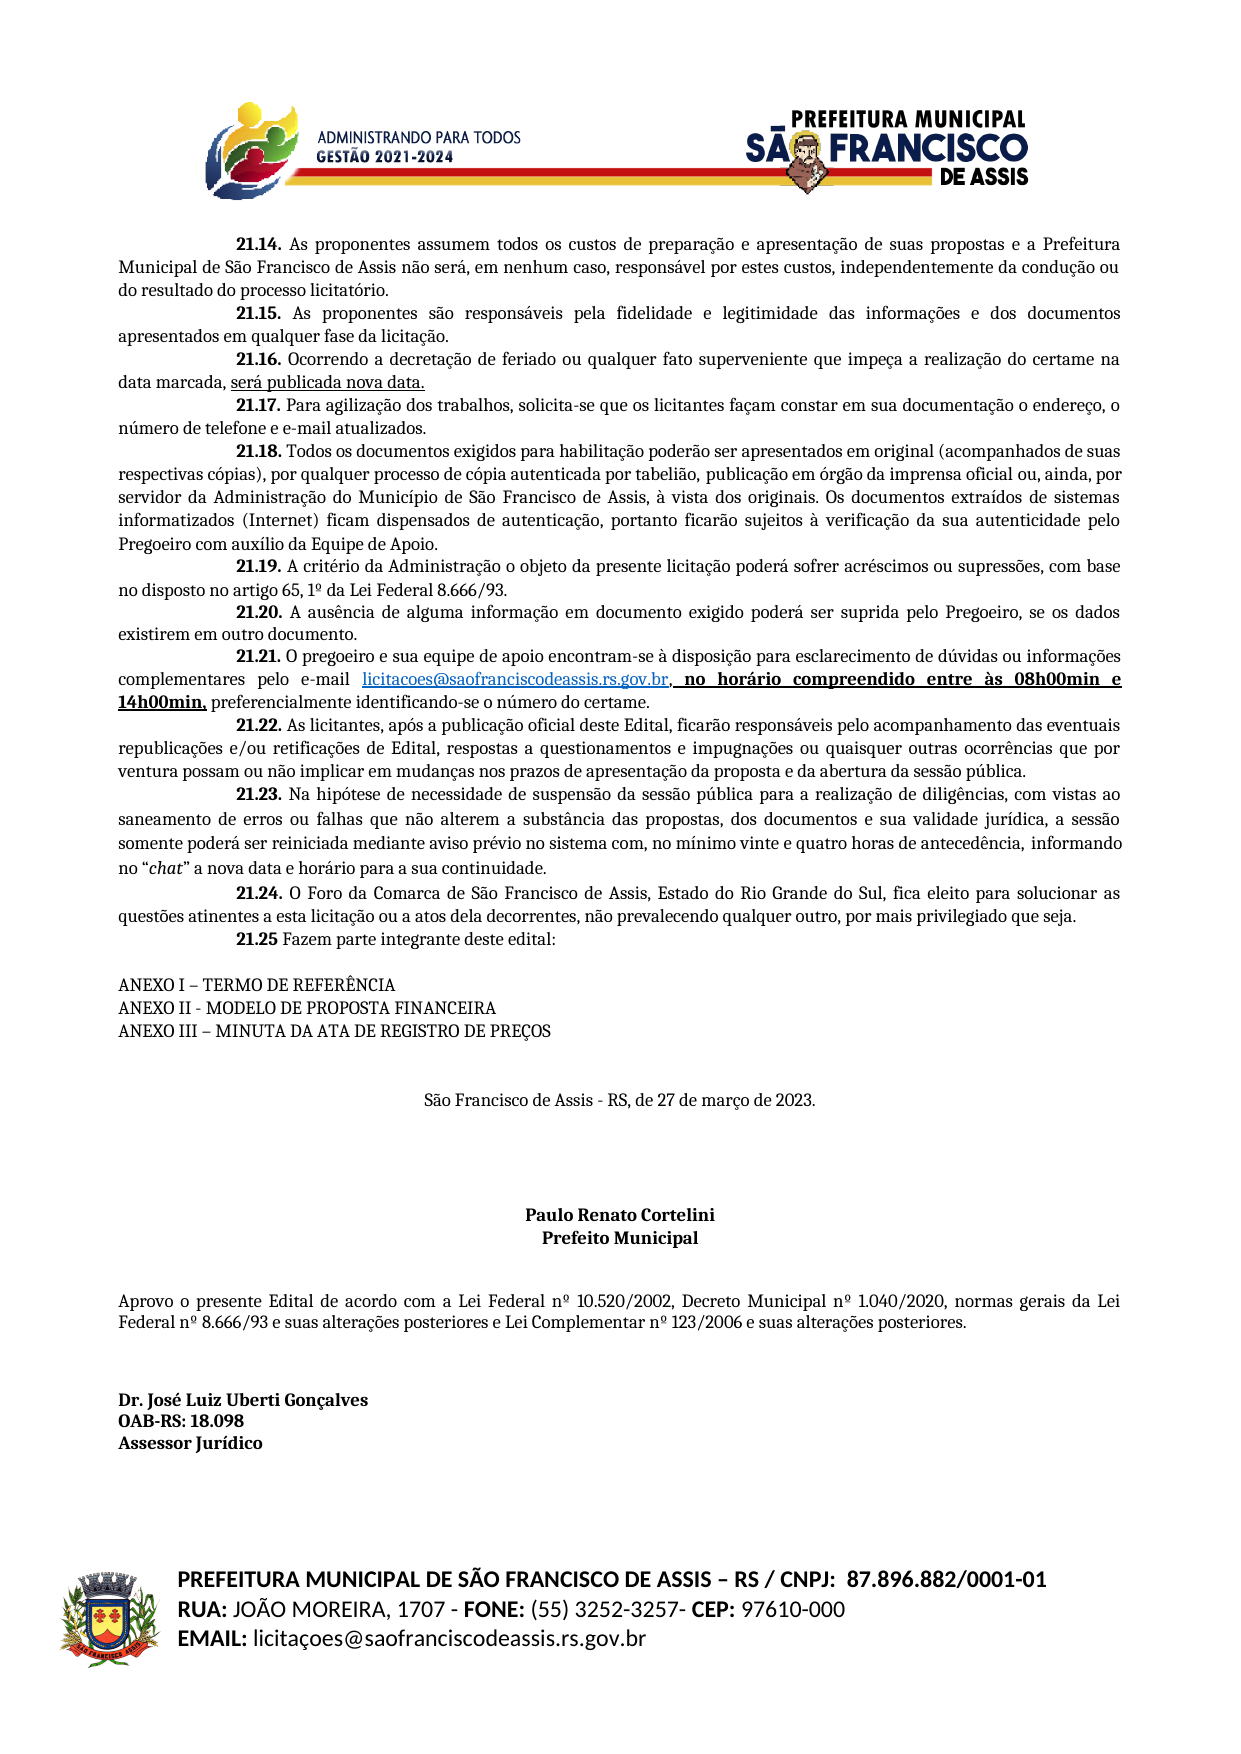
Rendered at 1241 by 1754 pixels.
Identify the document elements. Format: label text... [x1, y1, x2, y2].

text ANEXO I – TERMO DE REFERÊNCIA [118, 974, 1122, 996]
text São Francisco de Assis - RS, de 27 de março de 2023. [118, 1090, 1122, 1111]
text 21.21. O pregoeiro e sua equipe de apoio encontram-se à disposição para esclarecimento de dúvidas ou informações complementares pelo e-mail licitacoes@saofranciscodeassis.rs.gov.br, no horário compreendido entre às 08h00min e 14h00min, preferencialmente identificando-se o número do certame. [118, 645, 1122, 713]
text Aprovo o presente Edital de acordo com a Lei Federal nº 10.520/2002, Decreto Municipal nº 1.040/2020, normas gerais da Lei Federal nº 8.666/93 e suas alterações posteriores e Lei Complementar nº 123/2006 e suas alterações posteriores. [118, 1291, 1122, 1334]
text 21.19. A critério da Administração o objeto da presente licitação poderá sofrer acréscimos ou supressões, com base no disposto no artigo 65, 1º da Lei Federal 8.666/93. [118, 556, 1122, 601]
text 21.24. O Foro da Comarca de São Francisco de Assis, Estado do Rio Grande do Sul, fica eleito para solucionar as questões atinentes a esta licitação ou a atos dela decorrentes, não prevalecendo qualquer outro, por mais privilegiado que seja. [118, 882, 1122, 927]
text 21.23. Na hipótese de necessidade de suspensão da sessão pública para a realização de diligências, com vistas ao saneamento de erros ou falhas que não alterem a substância das propostas, dos documentos e sua validade jurídica, a sessão somente poderá ser reiniciada mediante aviso prévio no sistema com, no mínimo vinte e quatro horas de antecedência, informando no “chat” a nova data e horário para a sua continuidade. [118, 783, 1122, 879]
text ANEXO II - MODELO DE PROPOSTA FINANCEIRA [118, 998, 1122, 1019]
text Paulo Renato Cortelini [118, 1205, 1122, 1226]
text 21.14. As proponentes assumem todos os custos de preparação e apresentação de suas propostas e a Prefeitura Municipal de São Francisco de Assis não será, em nenhum caso, responsável por estes custos, independentemente da condução ou do resultado do processo licitatório. [118, 234, 1122, 301]
text 21.15. As proponentes são responsáveis pela fidelidade e legitimidade das informações e dos documentos apresentados em qualquer fase da licitação. [118, 303, 1122, 347]
text OAB-RS: 18.098 [118, 1411, 1122, 1432]
text 21.16. Ocorrendo a decretação de feriado ou qualquer fato superveniente que impeça a realização do certame na data marcada, será publicada nova data. [118, 349, 1122, 393]
text 21.22. As licitantes, após a publicação oficial deste Edital, ficarão responsáveis pelo acompanhamento das eventuais republicações e/ou retificações de Edital, respostas a questionamentos e impugnações ou quaisquer outras ocorrências que por ventura possam ou não implicar em mudanças nos prazos de apresentação da proposta e da abertura da sessão pública. [118, 714, 1122, 782]
text Assessor Jurídico [118, 1432, 1122, 1454]
text 21.18. Todos os documentos exigidos para habilitação poderão ser apresentados em original (acompanhados de suas respectivas cópias), por qualquer processo de cópia autenticada por tabelião, publicação em órgão da imprensa oficial ou, ainda, por servidor da Administração do Município de São Francisco de Assis, à vista dos originais. Os documentos extraídos de sistemas informatizados (Internet) ficam dispensados de autenticação, portanto ficarão sujeitos à verificação da sua autenticidade pelo Pregoeiro com auxílio da Equipe de Apoio. [118, 441, 1122, 554]
text Dr. José Luiz Uberti Gonçalves [118, 1389, 1122, 1411]
text 21.20. A ausência de alguma informação em documento exigido poderá ser suprida pelo Pregoeiro, se os dados existirem em outro documento. [118, 602, 1122, 645]
text 21.17. Para agilização dos trabalhos, solicita-se que os licitantes façam constar em sua documentação o endereço, o número de telefone e e-mail atualizados. [118, 395, 1122, 439]
text Prefeito Municipal [118, 1228, 1122, 1249]
text ANEXO III – MINUTA DA ATA DE REGISTRO DE PREÇOS [118, 1021, 1122, 1042]
text 21.25 Fazem parte integrante deste edital: [118, 928, 1122, 950]
